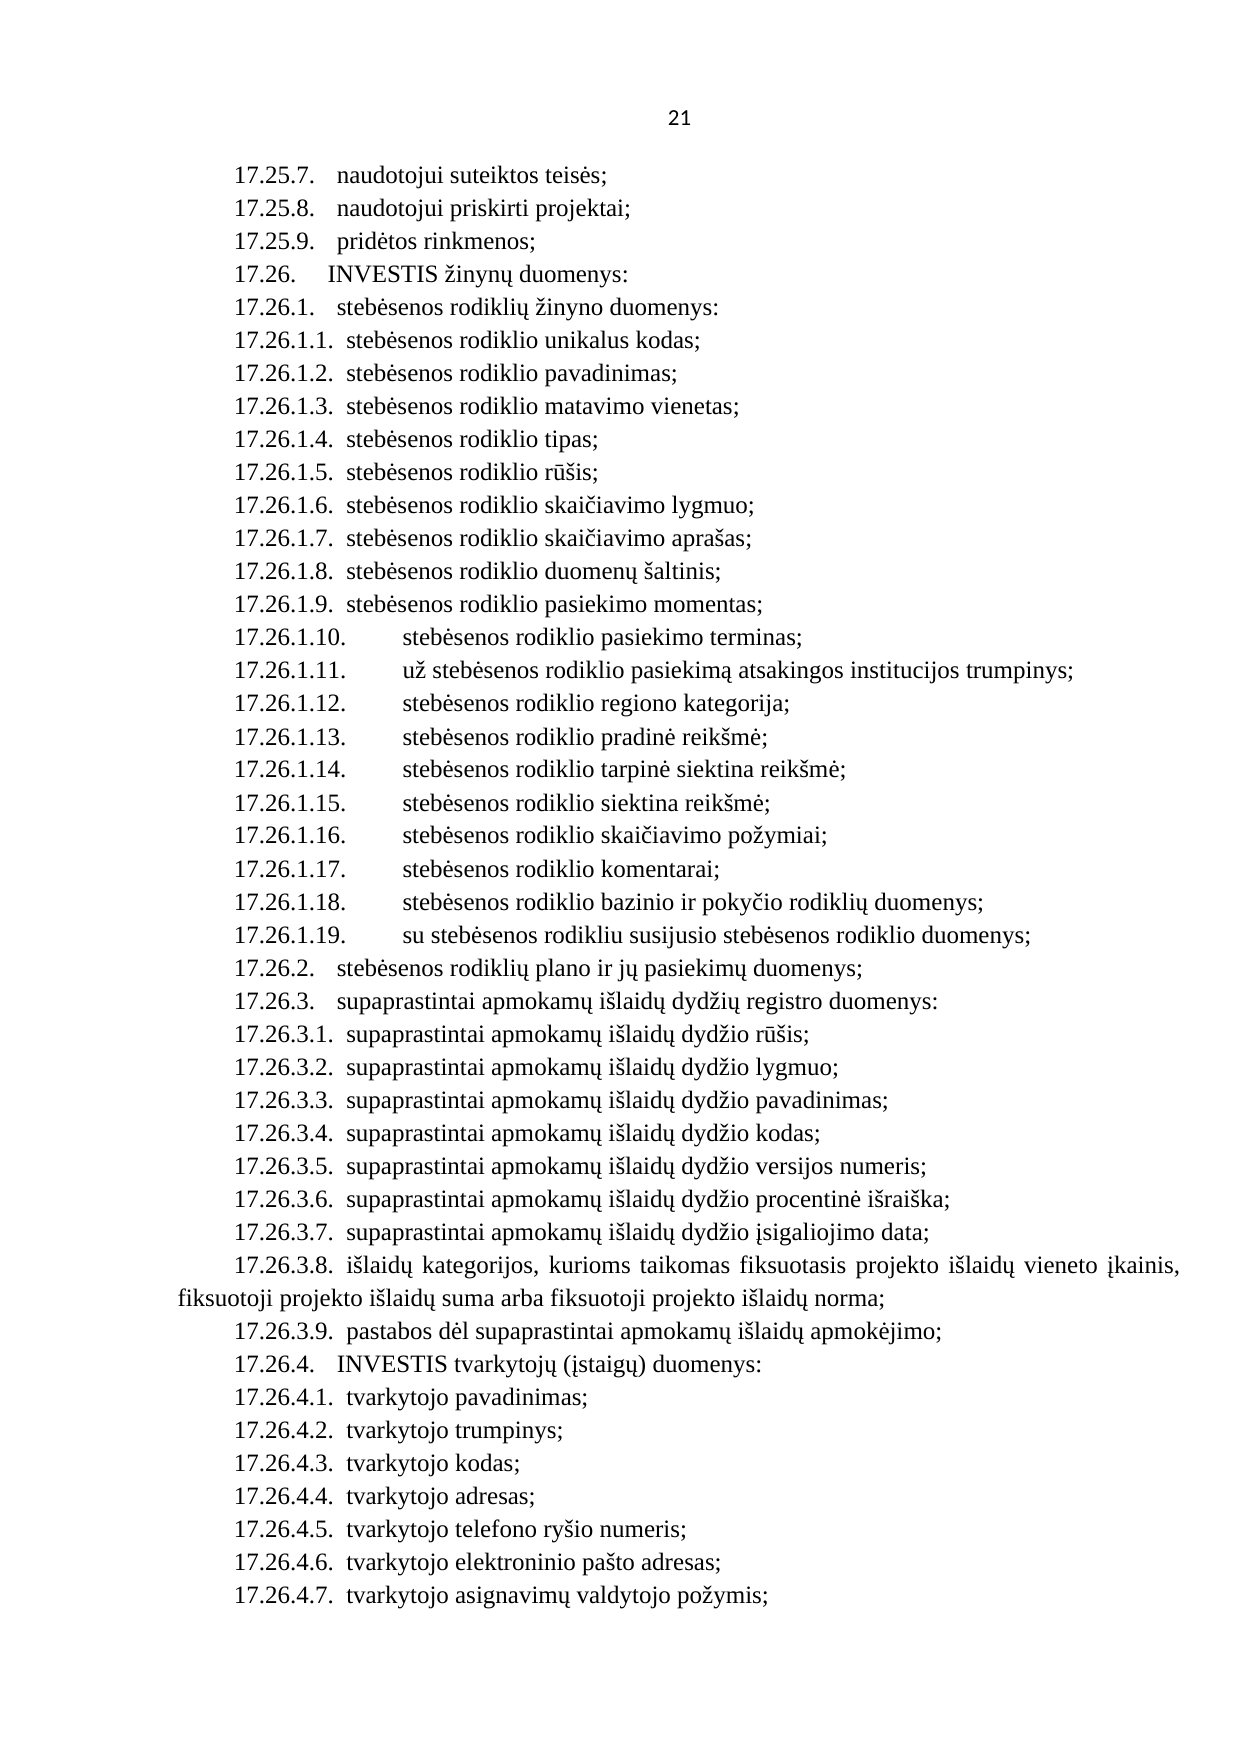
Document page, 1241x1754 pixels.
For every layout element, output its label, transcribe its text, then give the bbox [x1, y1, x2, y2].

text 17.26.3. supaprastintai apmokamų išlaidų dydžių registro duomenys: [177, 986, 1181, 1014]
text 17.26.4.5. tvarkytojo telefono ryšio numeris; [177, 1514, 1181, 1543]
text 17.26.1.1. stebėsenos rodiklio unikalus kodas; [177, 325, 1181, 354]
text 17.26.3.7. supaprastintai apmokamų išlaidų dydžio įsigaliojimo data; [177, 1217, 1181, 1246]
text 17.26.1.14. stebėsenos rodiklio tarpinė siektina reikšmė; [177, 754, 1181, 783]
text 17.26.1.11. už stebėsenos rodiklio pasiekimą atsakingos institucijos trumpinys; [177, 656, 1181, 684]
text 17.26.1.16. stebėsenos rodiklio skaičiavimo požymiai; [177, 821, 1181, 849]
text 17.26.2. stebėsenos rodiklių plano ir jų pasiekimų duomenys; [177, 953, 1181, 981]
text 17.26.1. stebėsenos rodiklių žinyno duomenys: [177, 292, 1181, 321]
text 17.26.1.18. stebėsenos rodiklio bazinio ir pokyčio rodiklių duomenys; [177, 887, 1181, 915]
text 17.26.1.4. stebėsenos rodiklio tipas; [177, 424, 1181, 453]
text 17.26.4.2. tvarkytojo trumpinys; [177, 1415, 1181, 1444]
text 17.26.3.2. supaprastintai apmokamų išlaidų dydžio lygmuo; [177, 1052, 1181, 1081]
text 17.26.4.6. tvarkytojo elektroninio pašto adresas; [177, 1547, 1181, 1576]
text 17.26.1.10. stebėsenos rodiklio pasiekimo terminas; [177, 622, 1181, 651]
text 17.26.4.7. tvarkytojo asignavimų valdytojo požymis; [177, 1580, 1181, 1609]
text 17.25.9. pridėtos rinkmenos; [177, 226, 1181, 255]
text 17.26.3.5. supaprastintai apmokamų išlaidų dydžio versijos numeris; [177, 1151, 1181, 1179]
text 17.26.1.7. stebėsenos rodiklio skaičiavimo aprašas; [177, 523, 1181, 552]
text 17.26.1.2. stebėsenos rodiklio pavadinimas; [177, 358, 1181, 387]
text 17.26.3.4. supaprastintai apmokamų išlaidų dydžio kodas; [177, 1118, 1181, 1147]
text 17.26.1.17. stebėsenos rodiklio komentarai; [177, 854, 1181, 882]
text 17.26.3.8. išlaidų kategorijos, kurioms taikomas fiksuotasis projekto išlaidų vieneto įkainis, fiksuotoji projekto išlaidų suma arba fiksuotoji projekto išlaidų norma; [177, 1250, 1181, 1312]
text 17.26.4.4. tvarkytojo adresas; [177, 1481, 1181, 1510]
text 17.26. INVESTIS žinynų duomenys: [177, 259, 1181, 288]
text 17.26.1.9. stebėsenos rodiklio pasiekimo momentas; [177, 589, 1181, 618]
text 17.25.8. naudotojui priskirti projektai; [177, 193, 1181, 222]
text 17.26.3.6. supaprastintai apmokamų išlaidų dydžio procentinė išraiška; [177, 1184, 1181, 1213]
text 17.26.1.13. stebėsenos rodiklio pradinė reikšmė; [177, 722, 1181, 750]
text 17.26.4.3. tvarkytojo kodas; [177, 1448, 1181, 1477]
text 17.26.1.5. stebėsenos rodiklio rūšis; [177, 457, 1181, 486]
text 17.26.1.8. stebėsenos rodiklio duomenų šaltinis; [177, 556, 1181, 585]
text 17.26.4.1. tvarkytojo pavadinimas; [177, 1382, 1181, 1411]
text 17.26.3.3. supaprastintai apmokamų išlaidų dydžio pavadinimas; [177, 1085, 1181, 1113]
text 17.26.1.15. stebėsenos rodiklio siektina reikšmė; [177, 788, 1181, 816]
text 17.26.4. INVESTIS tvarkytojų (įstaigų) duomenys: [177, 1349, 1181, 1378]
text 17.26.1.6. stebėsenos rodiklio skaičiavimo lygmuo; [177, 490, 1181, 519]
text 17.26.1.19. su stebėsenos rodikliu susijusio stebėsenos rodiklio duomenys; [177, 920, 1181, 948]
text 17.26.1.3. stebėsenos rodiklio matavimo vienetas; [177, 391, 1181, 420]
text 17.26.1.12. stebėsenos rodiklio regiono kategorija; [177, 688, 1181, 717]
text 17.25.7. naudotojui suteiktos teisės; [177, 160, 1181, 189]
text 17.26.3.1. supaprastintai apmokamų išlaidų dydžio rūšis; [177, 1019, 1181, 1047]
text 17.26.3.9. pastabos dėl supaprastintai apmokamų išlaidų apmokėjimo; [177, 1316, 1181, 1345]
